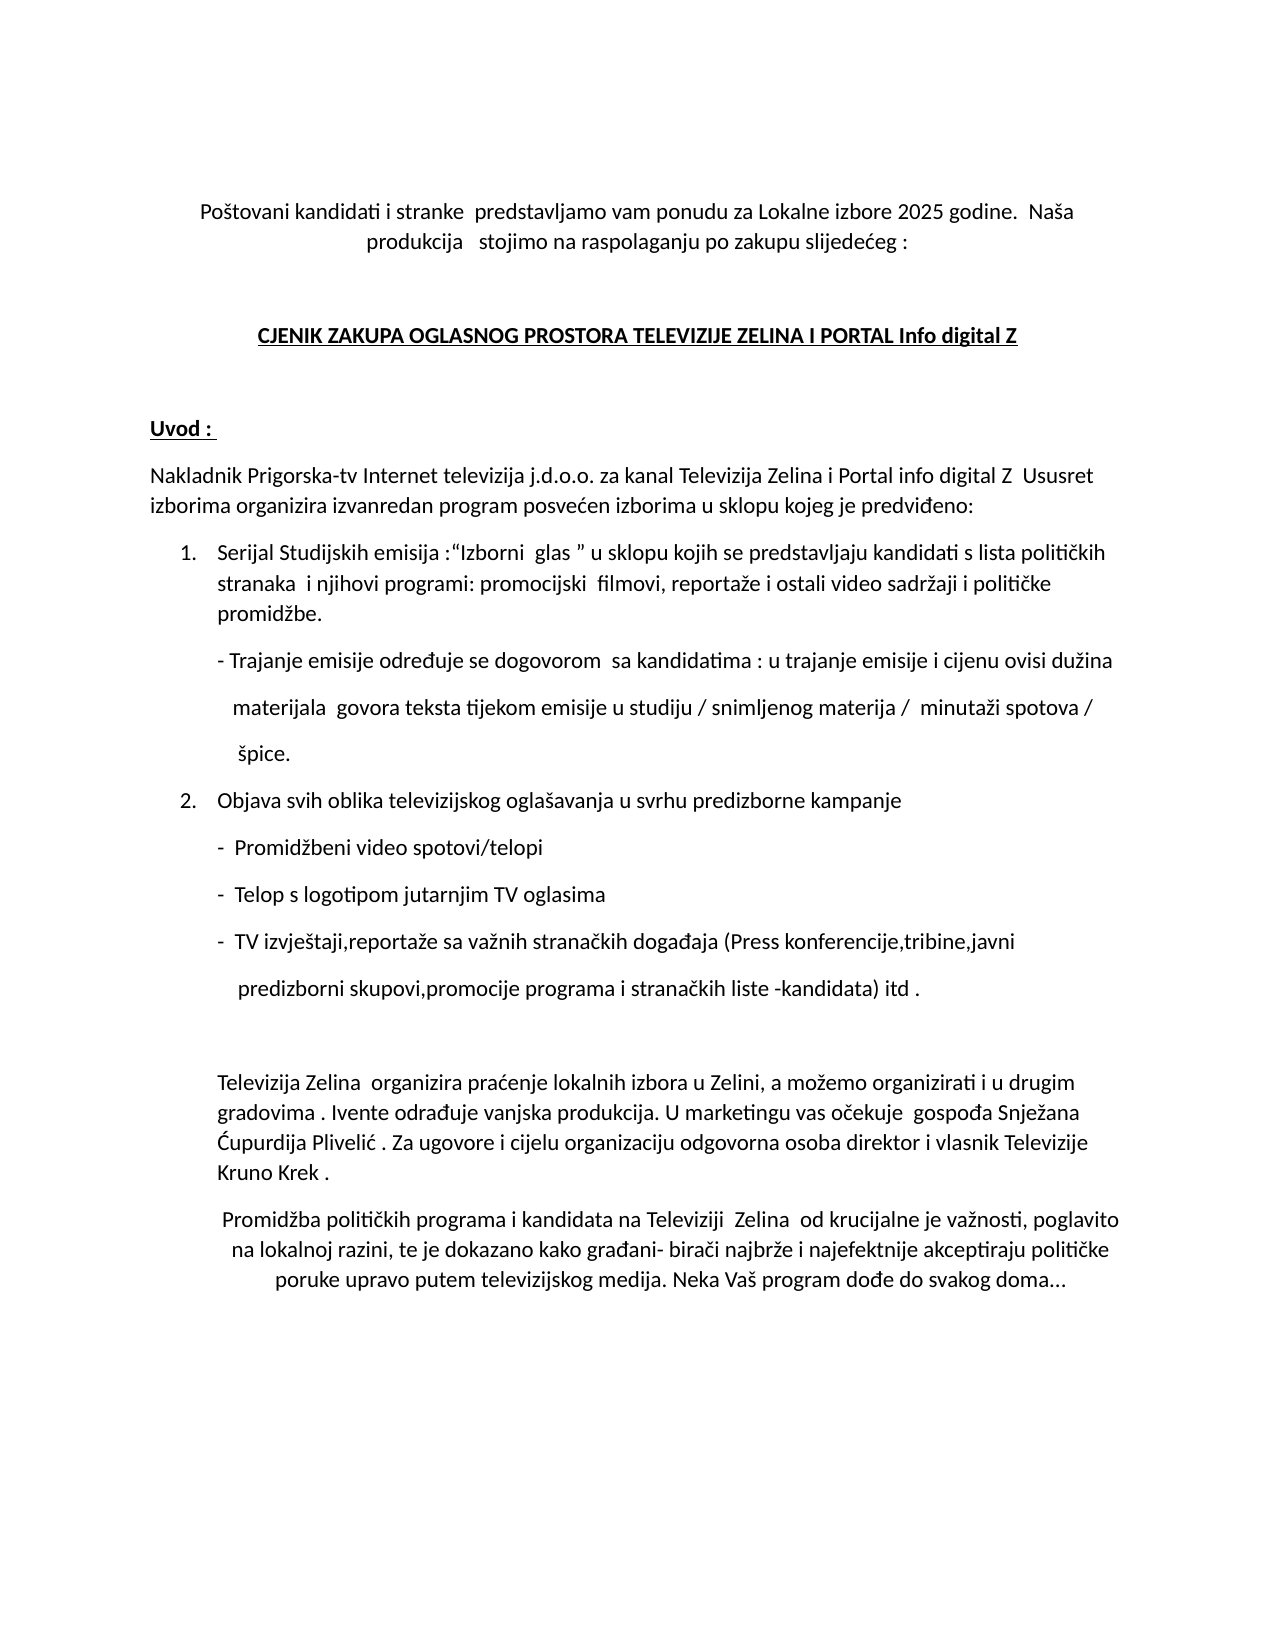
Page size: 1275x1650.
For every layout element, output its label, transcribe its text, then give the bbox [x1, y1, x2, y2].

list Serijal Studijskih emisija :“Izborni glas ” u sklopu kojih se predstavljaju kandidati s lista političkih stranaka i njihovi programi: promocijski filmovi, reportaže i ostali video sadržaji i političke promidžbe. [179, 538, 1125, 627]
list Promidžba političkih programa i kandidata na Televiziji Zelina od krucijalne je važnosti, poglavito na lokalnoj razini, te je dokazano kako građani- birači najbrže i najefektnije akceptiraju političke poruke upravo putem televizijskog medija. Neka Vaš program dođe do svakog doma... [217, 1205, 1125, 1294]
list - Telop s logotipom jutarnjim TV oglasima [217, 880, 1125, 908]
list - Trajanje emisije određuje se dogovorom sa kandidatima : u trajanje emisije i cijenu ovisi dužina [217, 646, 1125, 674]
list predizborni skupovi,promocije programa i stranačkih liste -kandidata) itd . [217, 974, 1125, 1002]
list - TV izvještaji,reportaže sa važnih stranačkih događaja (Press konferencije,tribine,javni [217, 927, 1125, 955]
text Uvod : [150, 414, 1125, 443]
text Nakladnik Prigorska-tv Internet televizija j.d.o.o. za kanal Televizija Zelina i Portal info digital Z Ususret izborima organizira izvanredan program posvećen izborima u sklopu kojeg je predviđeno: [150, 461, 1125, 520]
list Televizija Zelina organizira praćenje lokalnih izbora u Zelini, a možemo organizirati i u drugim gradovima . Ivente odrađuje vanjska produkcija. U marketingu vas očekuje gospođa Snježana Ćupurdija Plivelić . Za ugovore i cijelu organizaciju odgovorna osoba direktor i vlasnik Televizije Kruno Krek . [217, 1068, 1125, 1186]
list špice. [217, 739, 1125, 768]
list - Promidžbeni video spotovi/telopi [217, 833, 1125, 861]
list Objava svih oblika televizijskog oglašavanja u svrhu predizborne kampanje [179, 786, 1125, 814]
text CJENIK ZAKUPA OGLASNOG PROSTORA TELEVIZIJE ZELINA I PORTAL Info digital Z [150, 321, 1125, 349]
text Poštovani kandidati i stranke predstavljamo vam ponudu za Lokalne izbore 2025 godine. Naša produkcija stojimo na raspolaganju po zakupu slijedećeg : [150, 197, 1125, 255]
list materijala govora teksta tijekom emisije u studiju / snimljenog materija / minutaži spotova / [217, 693, 1125, 721]
